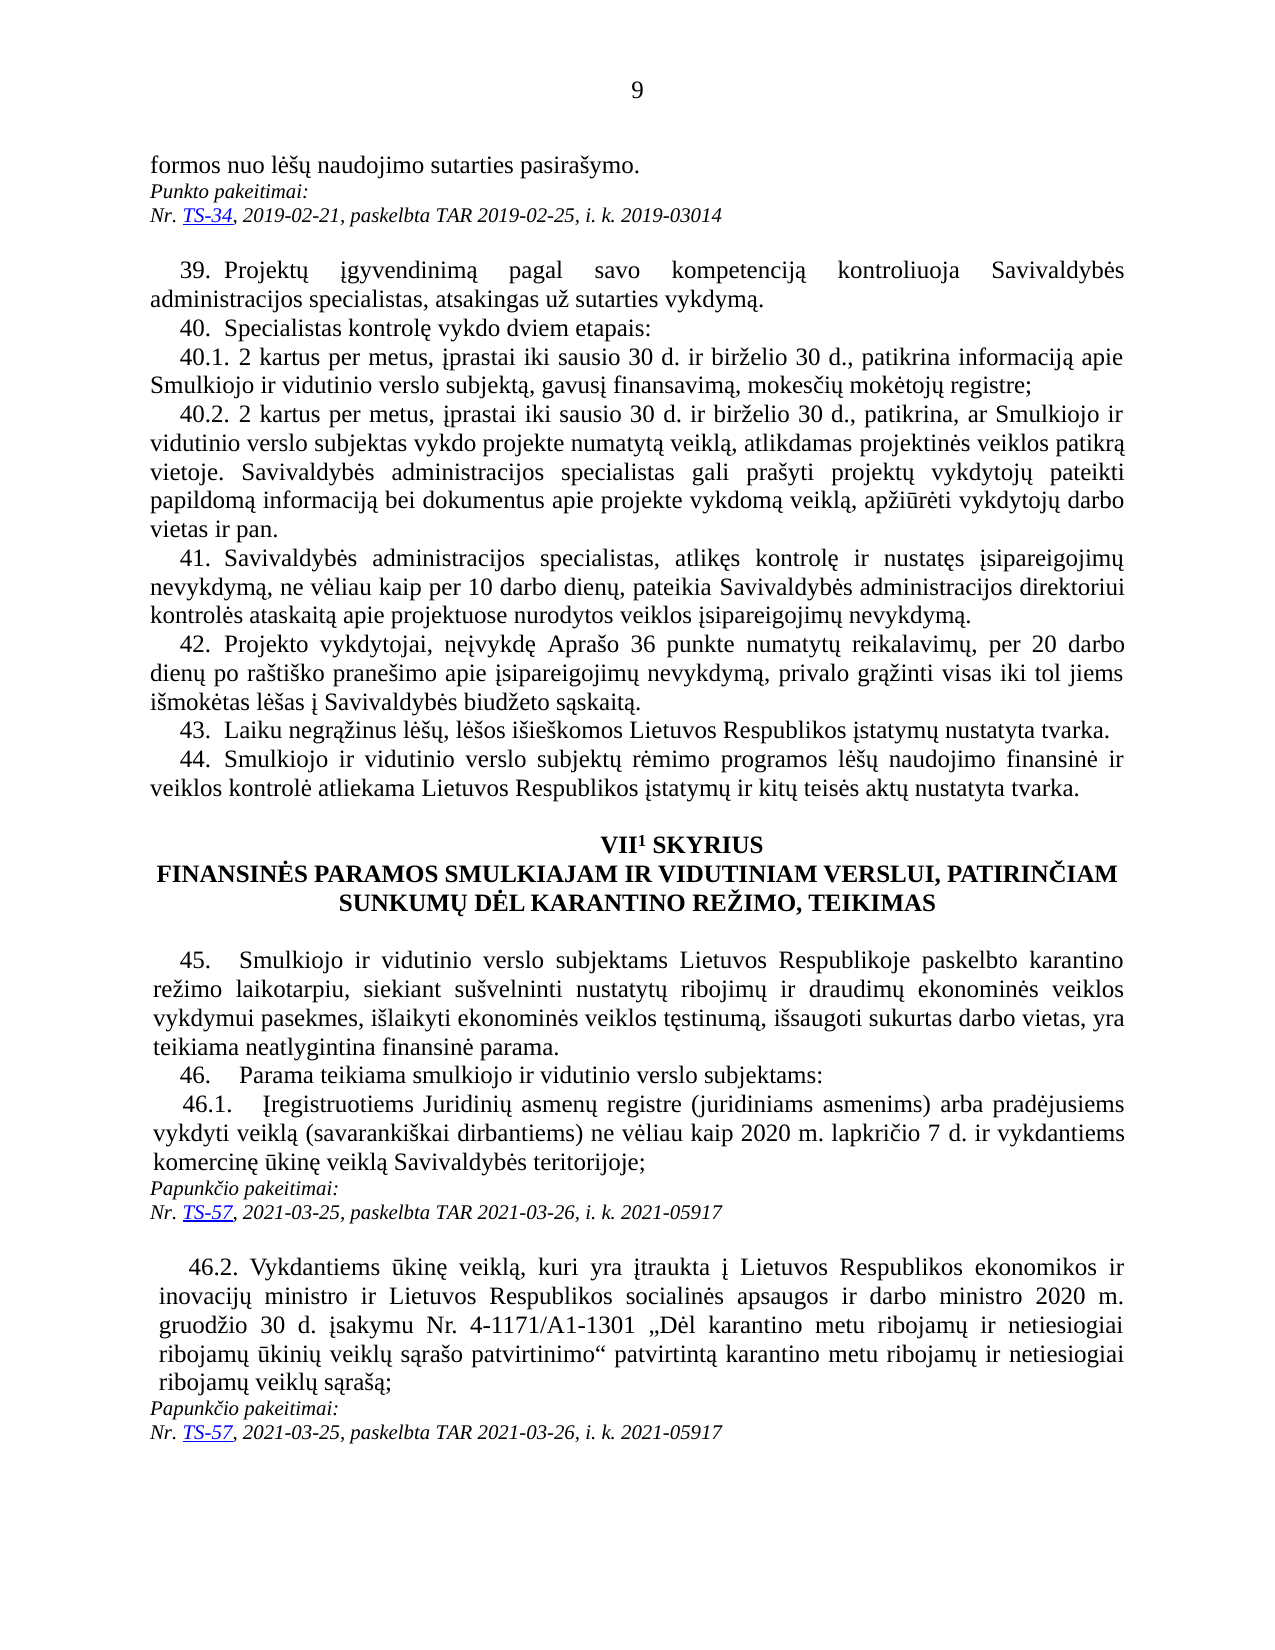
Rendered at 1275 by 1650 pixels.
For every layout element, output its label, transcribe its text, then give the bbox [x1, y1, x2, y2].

text Punkto pakeitimai: [150, 179, 1125, 203]
text 40.1. 2 kartus per metus, įprastai iki sausio 30 d. ir birželio 30 d., patikrina informaciją apie Smulkiojo ir vidutinio verslo subjektą, gavusį finansavimą, mokesčių mokėtojų registre; [150, 342, 1125, 399]
text 40. Specialistas kontrolę vykdo dviem etapais: [150, 313, 1125, 342]
text 46.1. Įregistruotiems Juridinių asmenų registre (juridiniams asmenims) arba pradėjusiems vykdyti veiklą (savarankiškai dirbantiems) ne vėliau kaip 2020 m. lapkričio 7 d. ir vykdantiems komercinę ūkinę veiklą Savivaldybės teritorijoje; [153, 1089, 1125, 1176]
text Nr. TS-57, 2021-03-25, paskelbta TAR 2021-03-26, i. k. 2021-05917 [150, 1420, 1125, 1444]
text formos nuo lėšų naudojimo sutarties pasirašymo. [150, 150, 1125, 179]
text Papunkčio pakeitimai: [150, 1396, 1125, 1420]
text Papunkčio pakeitimai: [150, 1176, 1125, 1200]
text 39. Projektų įgyvendinimą pagal savo kompetenciją kontroliuoja Savivaldybės administracijos specialistas, atsakingas už sutarties vykdymą. [150, 256, 1125, 313]
text Nr. TS-34, 2019-02-21, paskelbta TAR 2019-02-25, i. k. 2019-03014 [150, 203, 1125, 227]
text 45. Smulkiojo ir vidutinio verslo subjektams Lietuvos Respublikoje paskelbto karantino režimo laikotarpiu, siekiant sušvelninti nustatytų ribojimų ir draudimų ekonominės veiklos vykdymui pasekmes, išlaikyti ekonominės veiklos tęstinumą, išsaugoti sukurtas darbo vietas, yra teikiama neatlygintina finansinė parama. [153, 946, 1125, 1061]
text 42. Projekto vykdytojai, neįvykdę Aprašo 36 punkte numatytų reikalavimų, per 20 darbo dienų po raštiško pranešimo apie įsipareigojimų nevykdymą, privalo grąžinti visas iki tol jiems išmokėtas lėšas į Savivaldybės biudžeto sąskaitą. [150, 629, 1125, 716]
text 46. Parama teikiama smulkiojo ir vidutinio verslo subjektams: [153, 1061, 1125, 1089]
text FINANSINĖS PARAMOS SMULKIAJAM IR VIDUTINIAM VERSLUI, PATIRINČIAM SUNKUMŲ DĖL KARANTINO REŽIMO, TEIKIMAS [150, 859, 1125, 917]
text 41. Savivaldybės administracijos specialistas, atlikęs kontrolę ir nustatęs įsipareigojimų nevykdymą, ne vėliau kaip per 10 darbo dienų, pateikia Savivaldybės administracijos direktoriui kontrolės ataskaitą apie projektuose nurodytos veiklos įsipareigojimų nevykdymą. [150, 543, 1125, 629]
text 46.2. Vykdantiems ūkinę veiklą, kuri yra įtraukta į Lietuvos Respublikos ekonomikos ir inovacijų ministro ir Lietuvos Respublikos socialinės apsaugos ir darbo ministro 2020 m. gruodžio 30 d. įsakymu Nr. 4-1171/A1-1301 „Dėl karantino metu ribojamų ir netiesiogiai ribojamų ūkinių veiklų sąrašo patvirtinimo“ patvirtintą karantino metu ribojamų ir netiesiogiai ribojamų veiklų sąrašą; [159, 1252, 1125, 1396]
text 44. Smulkiojo ir vidutinio verslo subjektų rėmimo programos lėšų naudojimo finansinė ir veiklos kontrolė atliekama Lietuvos Respublikos įstatymų ir kitų teisės aktų nustatyta tvarka. [150, 744, 1125, 802]
text VII1 SKYRIUS [150, 831, 1125, 859]
text Nr. TS-57, 2021-03-25, paskelbta TAR 2021-03-26, i. k. 2021-05917 [150, 1200, 1125, 1224]
text 43. Laiku negrąžinus lėšų, lėšos išieškomos Lietuvos Respublikos įstatymų nustatyta tvarka. [150, 716, 1125, 744]
text 40.2. 2 kartus per metus, įprastai iki sausio 30 d. ir birželio 30 d., patikrina, ar Smulkiojo ir vidutinio verslo subjektas vykdo projekte numatytą veiklą, atlikdamas projektinės veiklos patikrą vietoje. Savivaldybės administracijos specialistas gali prašyti projektų vykdytojų pateikti papildomą informaciją bei dokumentus apie projekte vykdomą veiklą, apžiūrėti vykdytojų darbo vietas ir pan. [150, 399, 1125, 543]
